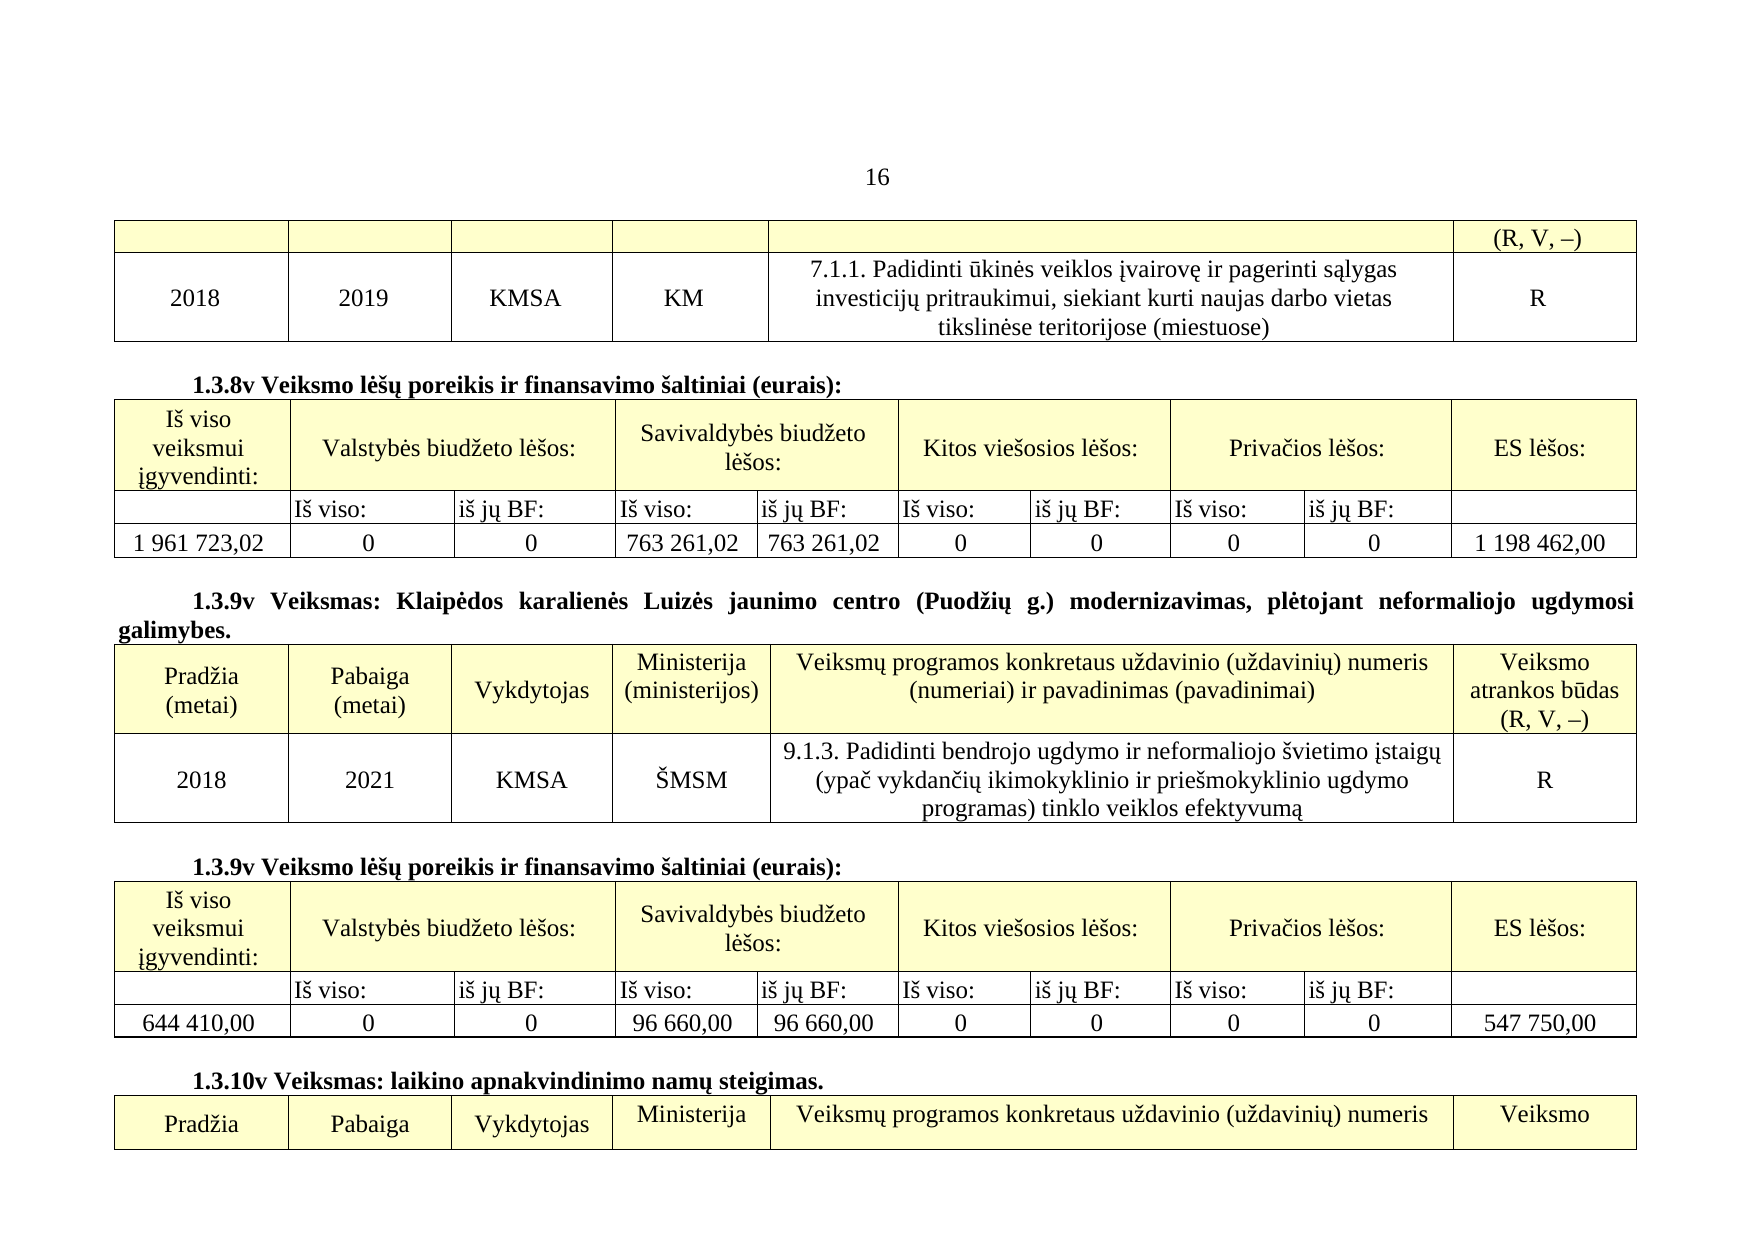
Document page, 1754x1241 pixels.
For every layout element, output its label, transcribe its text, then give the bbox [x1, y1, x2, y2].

table_cell KMSA [452, 253, 612, 341]
table_cell iš jų BF: [455, 491, 615, 523]
table_cell Iš viso: [1171, 491, 1304, 523]
table_cell [115, 972, 290, 1004]
table_header Privačios lėšos: [1171, 400, 1451, 490]
table_cell Iš viso: [1171, 972, 1304, 1004]
table_header Pradžia (metai) [115, 645, 288, 733]
table_header Valstybės biudžeto lėšos: [291, 882, 615, 971]
table_cell 2021 [289, 734, 451, 822]
table_cell iš jų BF: [758, 491, 898, 523]
table_cell 2018 [115, 253, 288, 341]
table_cell 644 410,00 [115, 1005, 290, 1036]
table_cell Iš viso: [616, 972, 757, 1004]
table_cell 7.1.1. Padidinti ūkinės veiklos įvairovę ir pagerinti sąlygas investicijų pritraukimui, siekiant kurti naujas darbo vietas tikslinėse teritorijose (miestuose) [769, 253, 1453, 341]
table_header Ministerija [613, 1096, 770, 1149]
table_cell 1 198 462,00 [1452, 524, 1636, 557]
table_cell 0 [1305, 1005, 1451, 1036]
text 1.3.8v Veiksmo lėšų poreikis ir finansavimo šaltiniai (eurais): [118, 371, 1636, 399]
table_header Kitos viešosios lėšos: [899, 400, 1170, 490]
table_header [289, 221, 451, 252]
table_cell 763 261,02 [616, 524, 757, 557]
table_header Veiksmų programos konkretaus uždavinio (uždavinių) numeris (numeriai) ir pavadinimas (pavadinimai) [771, 645, 1453, 733]
table_cell iš jų BF: [758, 972, 898, 1004]
table_cell R [1454, 253, 1636, 341]
table_cell R [1454, 734, 1636, 822]
table_cell 96 660,00 [758, 1005, 898, 1036]
table_header Savivaldybės biudžeto lėšos: [616, 400, 898, 490]
table_header [769, 221, 1453, 252]
table_cell Iš viso: [616, 491, 757, 523]
table_cell 0 [899, 524, 1030, 557]
table_cell KMSA [452, 734, 612, 822]
table_cell Iš viso: [899, 491, 1030, 523]
table_cell iš jų BF: [1031, 491, 1170, 523]
table_header Vykdytojas [452, 645, 612, 733]
table_header ES lėšos: [1452, 400, 1636, 490]
table_header Ministerija (ministerijos) [613, 645, 770, 733]
table_header ES lėšos: [1452, 882, 1636, 971]
table_cell Iš viso: [291, 491, 454, 523]
table_header (R, V, –) [1454, 221, 1636, 252]
table_header Veiksmo [1454, 1096, 1636, 1149]
table_cell 0 [291, 524, 454, 557]
table_cell 0 [1031, 1005, 1170, 1036]
table_cell 0 [291, 1005, 454, 1036]
table_cell 0 [1171, 1005, 1304, 1036]
table_cell 0 [899, 1005, 1030, 1036]
table_cell [1452, 491, 1636, 523]
table_header [613, 221, 768, 252]
table_cell Iš viso: [899, 972, 1030, 1004]
text 1.3.9v Veiksmo lėšų poreikis ir finansavimo šaltiniai (eurais): [118, 852, 1636, 881]
table_header Veiksmo atrankos būdas (R, V, –) [1454, 645, 1636, 733]
table_cell 96 660,00 [616, 1005, 757, 1036]
table_header Savivaldybės biudžeto lėšos: [616, 882, 898, 971]
table_header Pradžia [115, 1096, 288, 1149]
table_cell [115, 491, 290, 523]
text 1.3.9v Veiksmas: Klaipėdos karalienės Luizės jaunimo centro (Puodžių g.) modernizavimas, plėtojant neformaliojo ugdymosi galimybes. [118, 586, 1636, 644]
table_cell 2019 [289, 253, 451, 341]
table_cell iš jų BF: [455, 972, 615, 1004]
table_cell 763 261,02 [758, 524, 898, 557]
table_cell 1 961 723,02 [115, 524, 290, 557]
table_header Kitos viešosios lėšos: [899, 882, 1170, 971]
table_cell 0 [1171, 524, 1304, 557]
table_cell iš jų BF: [1031, 972, 1170, 1004]
text 1.3.10v Veiksmas: laikino apnakvindinimo namų steigimas. [118, 1066, 1636, 1095]
table_header Valstybės biudžeto lėšos: [291, 400, 615, 490]
table_header Pabaiga [289, 1096, 451, 1149]
table_header Privačios lėšos: [1171, 882, 1451, 971]
table_header Vykdytojas [452, 1096, 612, 1149]
table_cell [1452, 972, 1636, 1004]
table_cell 0 [1031, 524, 1170, 557]
table_cell 0 [1305, 524, 1451, 557]
table_cell 0 [455, 1005, 615, 1036]
table_header Veiksmų programos konkretaus uždavinio (uždavinių) numeris [771, 1096, 1453, 1149]
table_cell KM [613, 253, 768, 341]
table_cell ŠMSM [613, 734, 770, 822]
table_cell 547 750,00 [1452, 1005, 1636, 1036]
table_cell Iš viso: [291, 972, 454, 1004]
table_header Pabaiga (metai) [289, 645, 451, 733]
table_cell iš jų BF: [1305, 491, 1451, 523]
table_cell iš jų BF: [1305, 972, 1451, 1004]
table_cell 9.1.3. Padidinti bendrojo ugdymo ir neformaliojo švietimo įstaigų (ypač vykdančių ikimokyklinio ir priešmokyklinio ugdymo programas) tinklo veiklos efektyvumą [771, 734, 1453, 822]
table_header Iš viso veiksmui įgyvendinti: [115, 882, 290, 971]
table_header [452, 221, 612, 252]
table_cell 0 [455, 524, 615, 557]
table_header [115, 221, 288, 252]
table_cell 2018 [115, 734, 288, 822]
table_header Iš viso veiksmui įgyvendinti: [115, 400, 290, 490]
